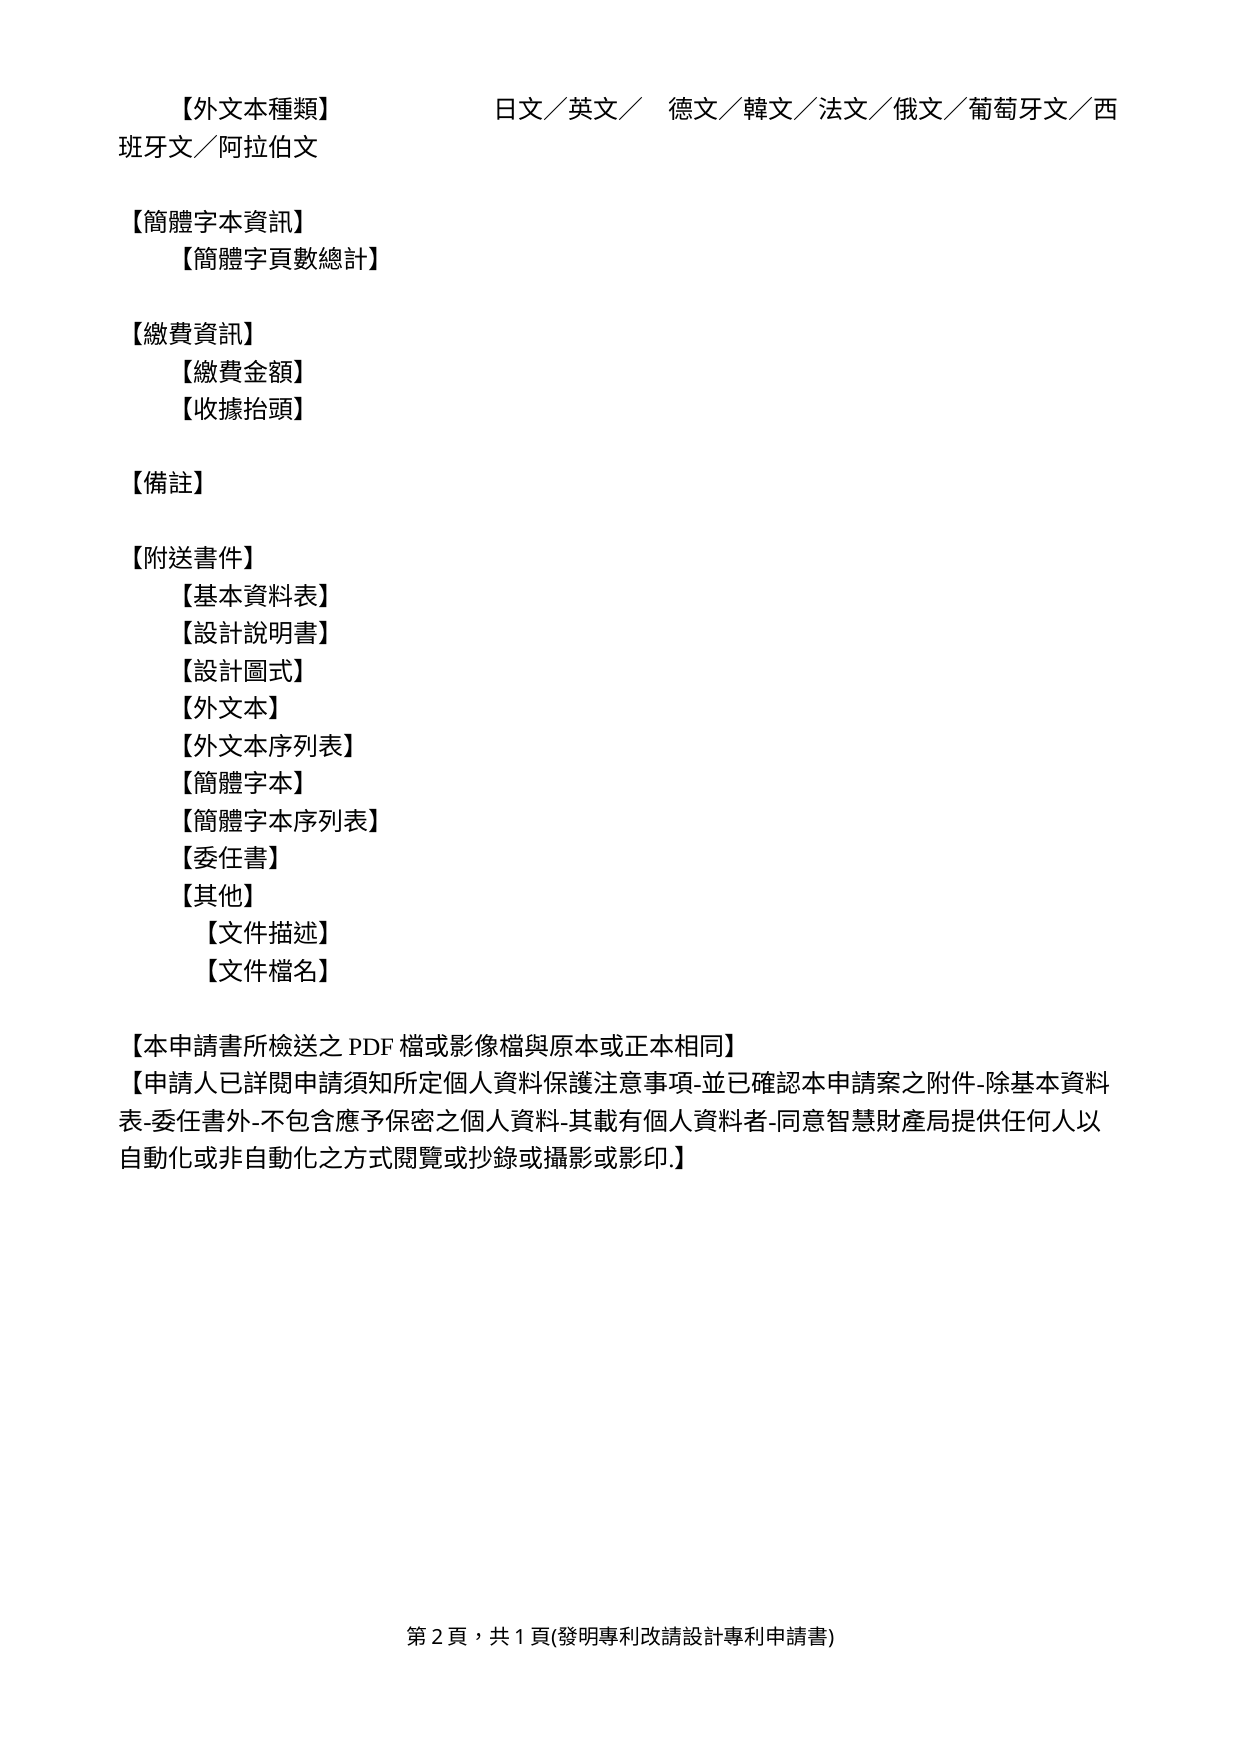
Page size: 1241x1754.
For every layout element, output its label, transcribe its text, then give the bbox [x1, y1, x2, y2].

text 【收據抬頭】 [118, 389, 1122, 426]
text 【其他】 [118, 875, 1122, 912]
text 【附送書件】 [118, 537, 1122, 575]
text 【簡體字本資訊】 [118, 201, 1122, 239]
text 【備註】 [118, 464, 1122, 500]
text 【簡體字本序列表】 [118, 800, 1122, 837]
text 【簡體字本】 [118, 762, 1122, 800]
text 【外文本序列表】 [118, 725, 1122, 762]
text 【簡體字頁數總計】 [118, 239, 1122, 276]
text 【外文本種類】 日文／英文／ 德文／韓文／法文／俄文／葡萄牙文／西班牙文／阿拉伯文 [118, 89, 1122, 164]
text 【文件檔名】 [118, 950, 1122, 987]
text 【文件描述】 [118, 912, 1122, 950]
text 【委任書】 [118, 837, 1122, 875]
text 【申請人已詳閱申請須知所定個人資料保護注意事項-並已確認本申請案之附件-除基本資料表-委任書外-不包含應予保密之個人資料-其載有個人資料者-同意智慧財產局提供任何人以自動化或非自動化之方式閱覽或抄錄或攝影或影印.】 [118, 1062, 1122, 1175]
text 【外文本】 [118, 687, 1122, 725]
text 【繳費金額】 [118, 351, 1122, 389]
text 【基本資料表】 [118, 575, 1122, 612]
text 【本申請書所檢送之PDF檔或影像檔與原本或正本相同】 [118, 1025, 1122, 1062]
text 【設計圖式】 [118, 650, 1122, 687]
text 【繳費資訊】 [118, 314, 1122, 351]
text 【設計說明書】 [118, 612, 1122, 650]
